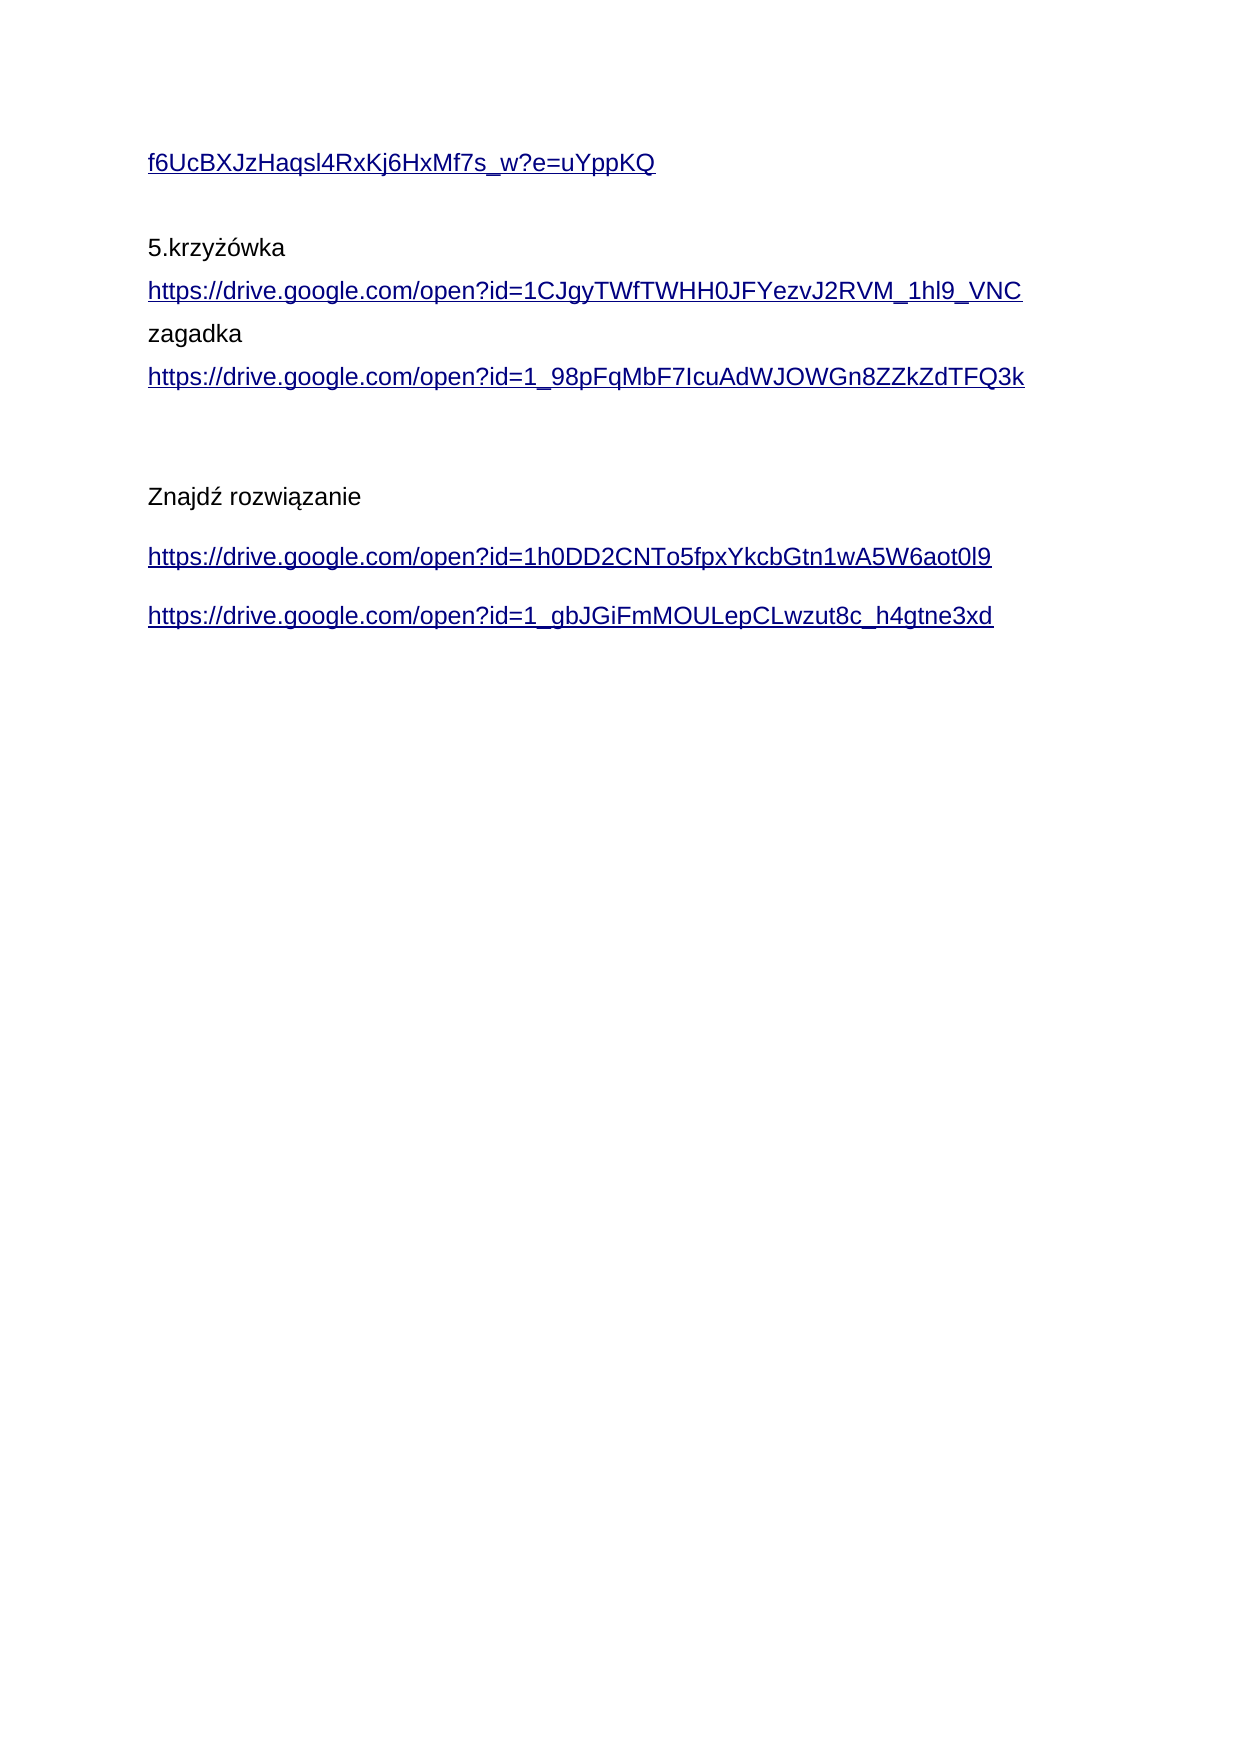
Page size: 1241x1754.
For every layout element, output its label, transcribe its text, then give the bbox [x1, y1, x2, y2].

text https://drive.google.com/open?id=1CJgyTWfTWHH0JFYezvJ2RVM_1hl9_VNC [148, 276, 1093, 304]
text zagadka [148, 319, 1093, 348]
text https://drive.google.com/open?id=1_98pFqMbF7IcuAdWJOWGn8ZZkZdTFQ3k [148, 362, 1093, 391]
text https://drive.google.com/open?id=1_gbJGiFmMOULepCLwzut8c_h4gtne3xd [148, 601, 1093, 630]
text Znajdź rozwiązanie [148, 482, 1093, 510]
text https://drive.google.com/open?id=1h0DD2CNTo5fpxYkcbGtn1wA5W6aot0l9 [148, 541, 1093, 570]
text f6UcBXJzHaqsl4RxKj6HxMf7s_w?e=uYppKQ [148, 148, 1093, 176]
text 5.krzyżówka [148, 233, 1093, 261]
